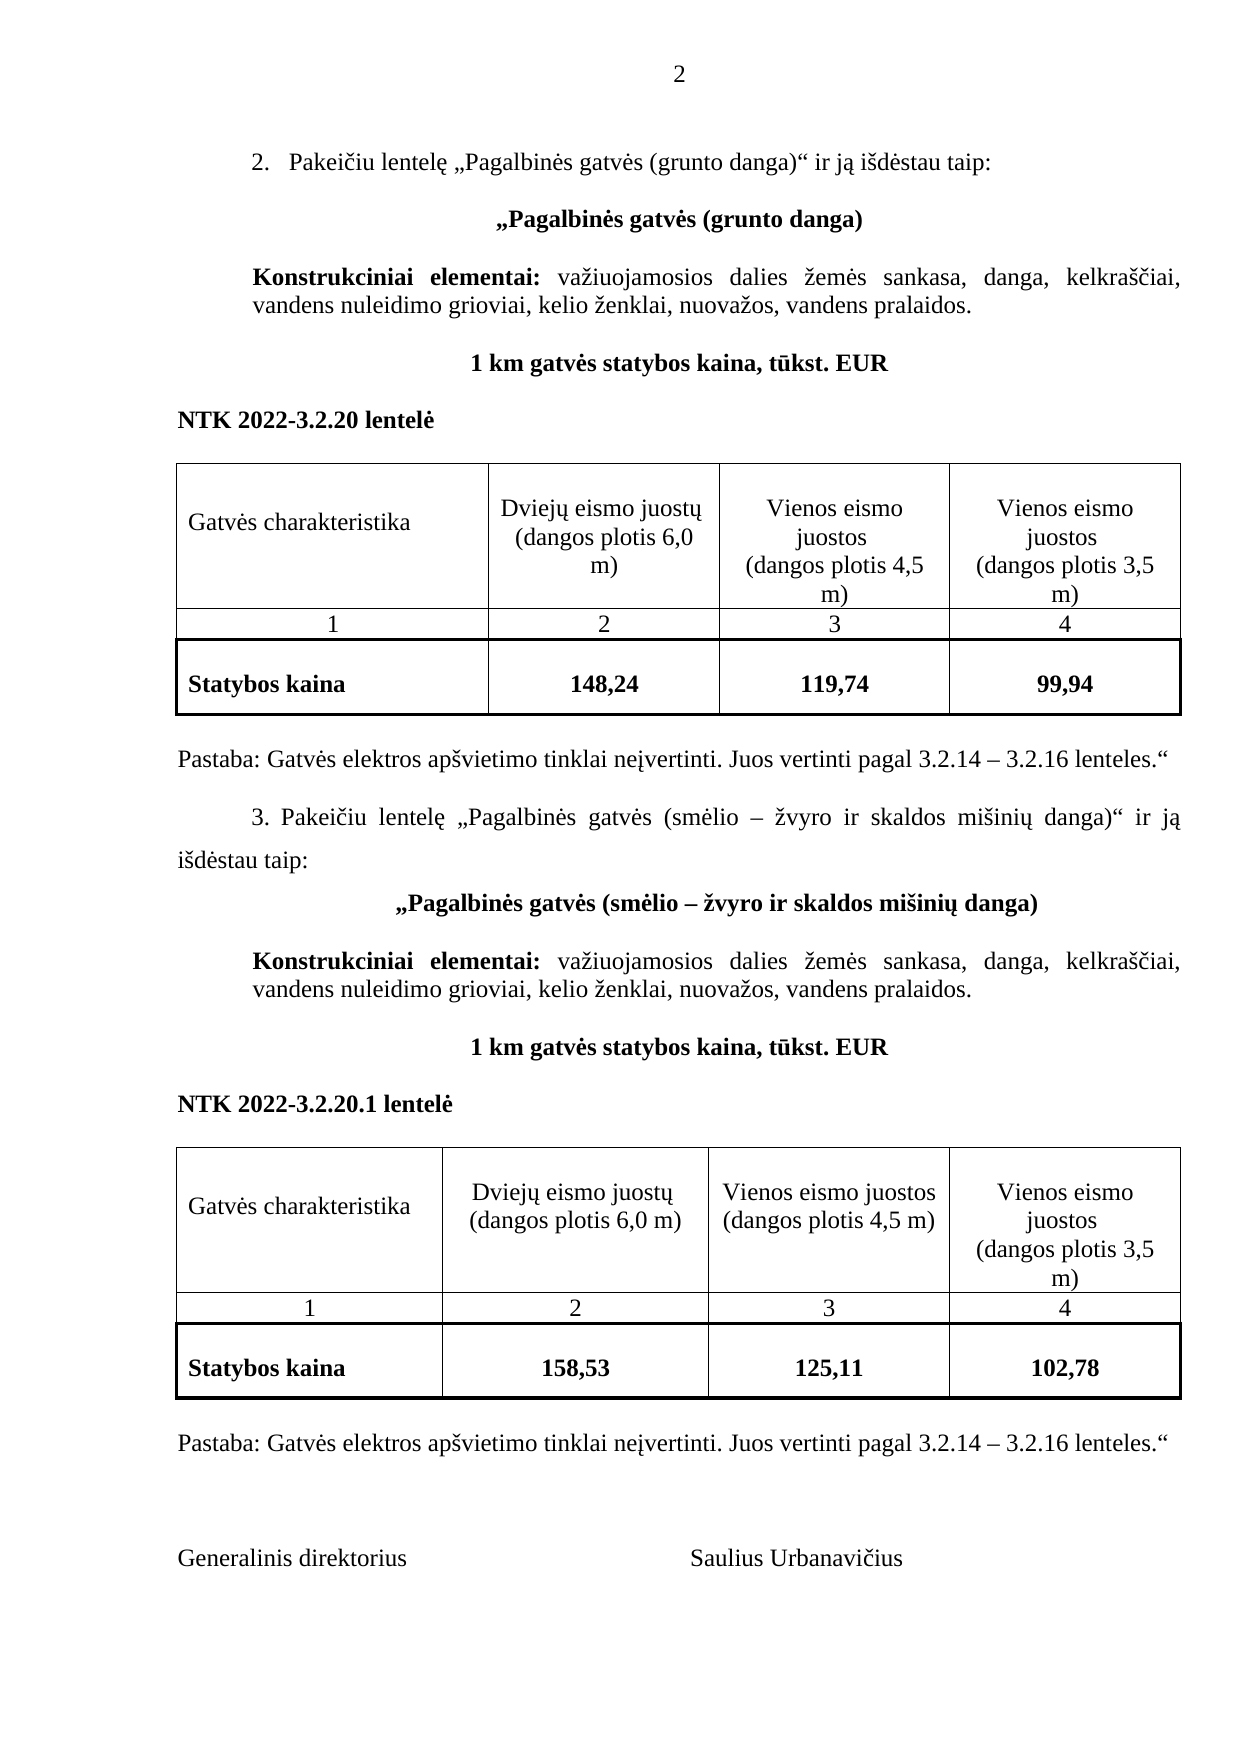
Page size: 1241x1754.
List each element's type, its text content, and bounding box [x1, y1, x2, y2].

table_cell 158,53 [443, 1354, 708, 1396]
table_cell [178, 641, 488, 669]
table_cell 3 [709, 1293, 949, 1322]
table_header Vienos eismo juostos (dangos plotis 3,5 m) [950, 464, 1180, 608]
table_cell [709, 1325, 949, 1353]
table_cell 2 [489, 609, 719, 638]
text „Pagalbinės gatvės (smėlio – žvyro ir skaldos mišinių danga) [177, 888, 1181, 917]
text 3. Pakeičiu lentelę „Pagalbinės gatvės (smėlio – žvyro ir skaldos mišinių danga)“ ir ją išdėstau taip: [177, 802, 1181, 874]
table_cell Statybos kaina [178, 1354, 442, 1396]
text 1 km gatvės statybos kaina, tūkst. EUR [177, 1032, 1181, 1061]
text NTK 2022-3.2.20 lentelė [177, 406, 1181, 434]
table_cell [950, 1325, 1179, 1353]
table_cell 102,78 [950, 1354, 1179, 1396]
table_cell 148,24 [489, 670, 719, 713]
table_cell [489, 641, 719, 669]
table_cell 1 [177, 1293, 442, 1322]
text „Pagalbinės gatvės (grunto danga) [177, 204, 1181, 233]
text Konstrukciniai elementai: važiuojamosios dalies žemės sankasa, danga, kelkraščiai, vandens nuleidimo grioviai, kelio ženklai, nuovažos, vandens pralaidos. [252, 262, 1181, 319]
table_header Vienos eismo juostos (dangos plotis 4,5 m) [720, 464, 949, 608]
text 1 km gatvės statybos kaina, tūkst. EUR [177, 348, 1181, 377]
table_header Dviejų eismo juostų (dangos plotis 6,0 m) [489, 464, 719, 608]
table_header Gatvės charakteristika [177, 1148, 442, 1292]
text Generalinis direktorius Saulius Urbanavičius [177, 1543, 1194, 1572]
table_header Vienos eismo juostos (dangos plotis 3,5 m) [950, 1148, 1180, 1292]
text NTK 2022-3.2.20.1 lentelė [177, 1089, 1181, 1118]
text Konstrukciniai elementai: važiuojamosios dalies žemės sankasa, danga, kelkraščiai, vandens nuleidimo grioviai, kelio ženklai, nuovažos, vandens pralaidos. [252, 946, 1181, 1003]
text Pastaba: Gatvės elektros apšvietimo tinklai neįvertinti. Juos vertinti pagal 3.2.14 – 3.2.16 lenteles.“ [177, 1428, 1181, 1457]
text 2. Pakeičiu lentelę „Pagalbinės gatvės (grunto danga)“ ir ją išdėstau taip: [251, 147, 1181, 176]
table_cell [178, 1325, 442, 1353]
table_cell Statybos kaina [178, 670, 488, 713]
table_cell 125,11 [709, 1354, 949, 1396]
table_cell [950, 641, 1179, 669]
table_cell 3 [720, 609, 949, 638]
table_cell 2 [443, 1293, 708, 1322]
table_cell 4 [950, 609, 1180, 638]
table_cell 119,74 [720, 670, 949, 713]
table_cell 4 [950, 1293, 1180, 1322]
table_header Vienos eismo juostos (dangos plotis 4,5 m) [709, 1148, 949, 1292]
text Pastaba: Gatvės elektros apšvietimo tinklai neįvertinti. Juos vertinti pagal 3.2.14 – 3.2.16 lenteles.“ [177, 744, 1181, 773]
table_header Dviejų eismo juostų (dangos plotis 6,0 m) [443, 1148, 708, 1292]
table_header Gatvės charakteristika [177, 464, 488, 608]
table_cell [720, 641, 949, 669]
table_cell [443, 1325, 708, 1353]
table_cell 1 [177, 609, 488, 638]
table_cell 99,94 [950, 670, 1179, 713]
